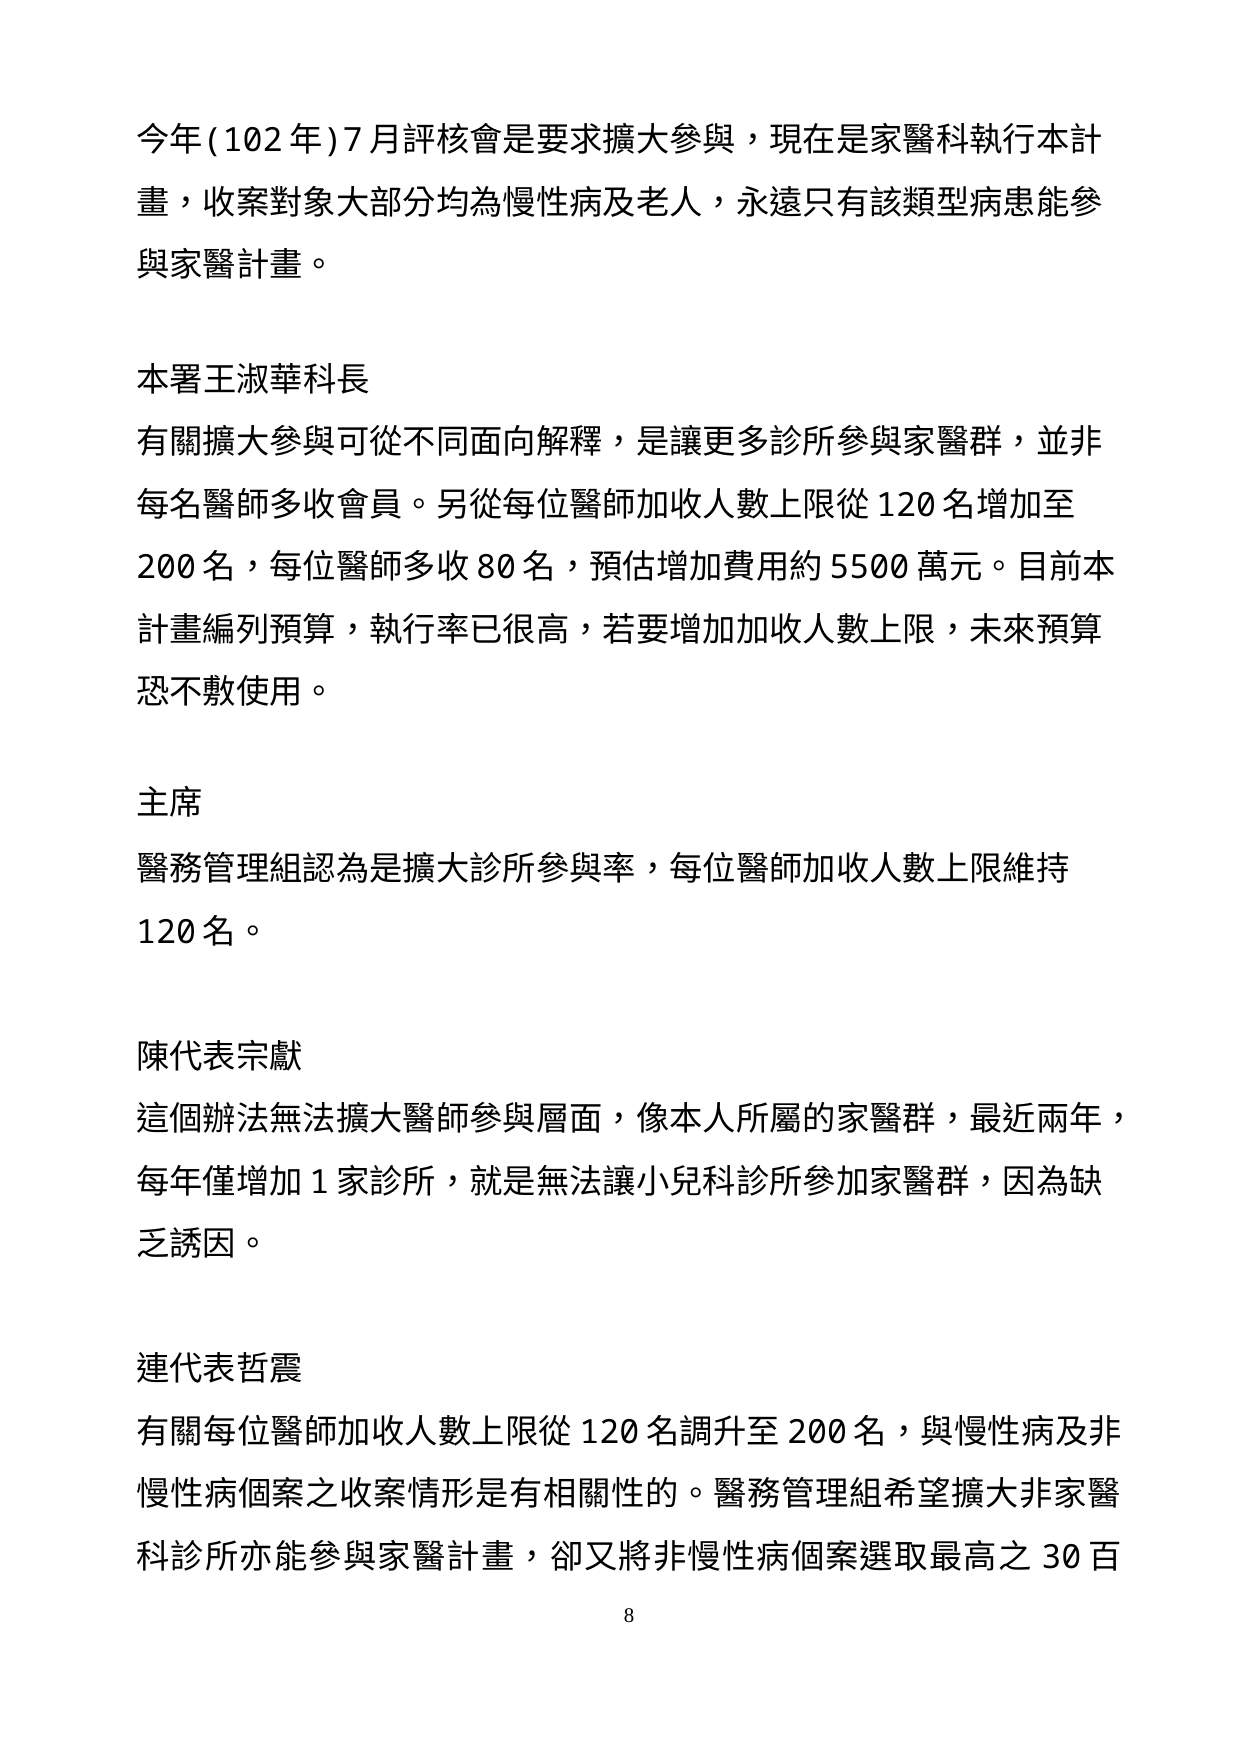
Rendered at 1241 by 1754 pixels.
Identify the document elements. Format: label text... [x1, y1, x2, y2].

text 今年(102年)7月評核會是要求擴大參與，現在是家醫科執行本計畫，收案對象大部分均為慢性病及老人，永遠只有該類型病患能參與家醫計畫。 [136, 96, 1122, 283]
text 主席 [136, 773, 1122, 825]
text 連代表哲震 [136, 1325, 1122, 1387]
text 陳代表宗獻 [136, 1012, 1122, 1075]
text 有關擴大參與可從不同面向解釋，是讓更多診所參與家醫群，並非每名醫師多收會員。另從每位醫師加收人數上限從120名增加至200名，每位醫師多收80名，預估增加費用約5500萬元。目前本計畫編列預算，執行率已很高，若要增加加收人數上限，未來預算恐不敷使用。 [136, 398, 1122, 710]
text 有關每位醫師加收人數上限從120名調升至200名，與慢性病及非慢性病個案之收案情形是有相關性的。醫務管理組希望擴大非家醫科診所亦能參與家醫計畫，卻又將非慢性病個案選取最高之30百 [136, 1387, 1122, 1575]
text 這個辦法無法擴大醫師參與層面，像本人所屬的家醫群，最近兩年，每年僅增加1家診所，就是無法讓小兒科診所參加家醫群，因為缺乏誘因。 [136, 1075, 1122, 1262]
text 醫務管理組認為是擴大診所參與率，每位醫師加收人數上限維持120名。 [136, 825, 1122, 950]
text 本署王淑華科長 [136, 335, 1122, 398]
